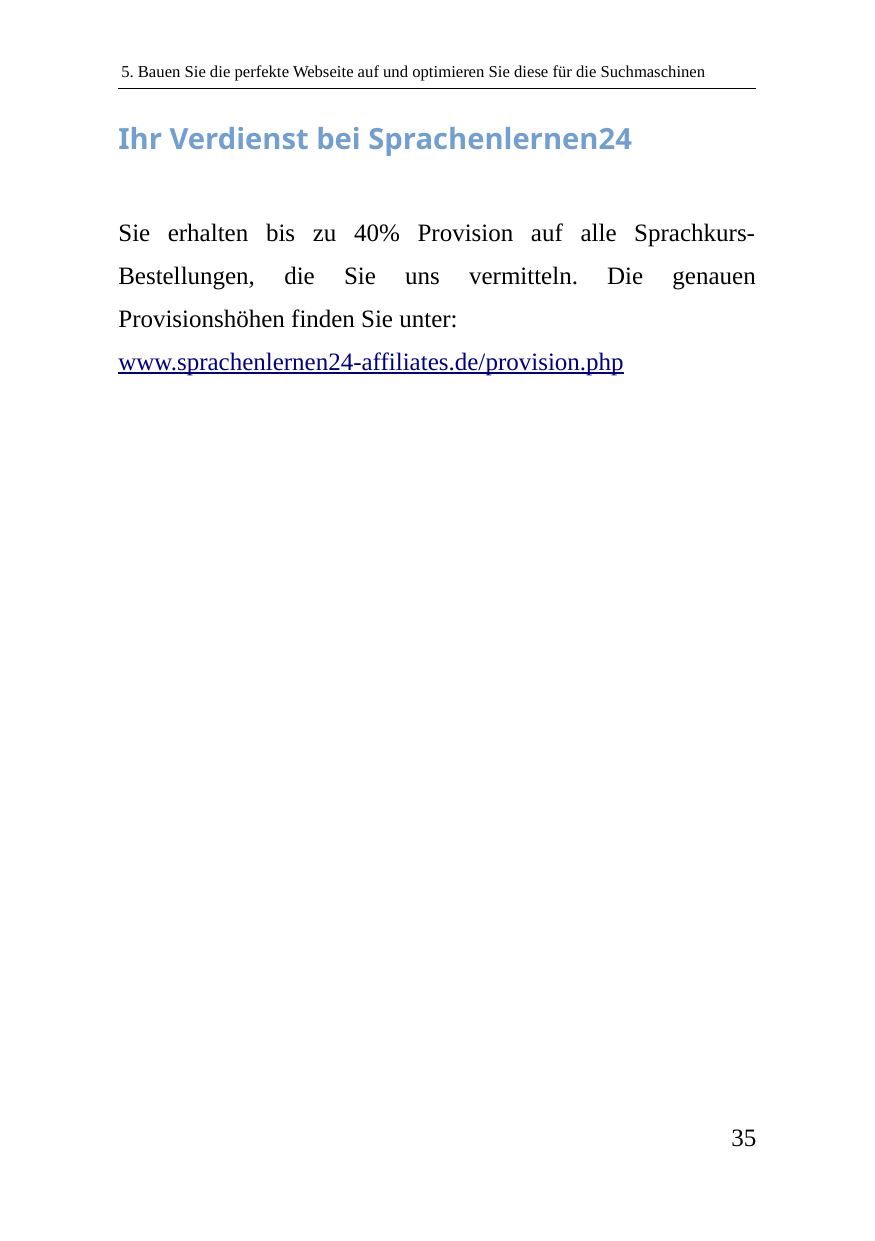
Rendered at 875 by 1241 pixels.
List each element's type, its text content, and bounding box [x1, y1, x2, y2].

subtitle Ihr Verdienst bei Sprachenlernen24 [118, 118, 756, 158]
text www.sprachenlernen24-affiliates.de/provision.php [118, 347, 756, 376]
text Sie erhalten bis zu 40% Provision auf alle Sprachkurs-Bestellungen, die Sie uns vermitteln. Die genauen Provisionshöhen finden Sie unter: [118, 218, 756, 333]
